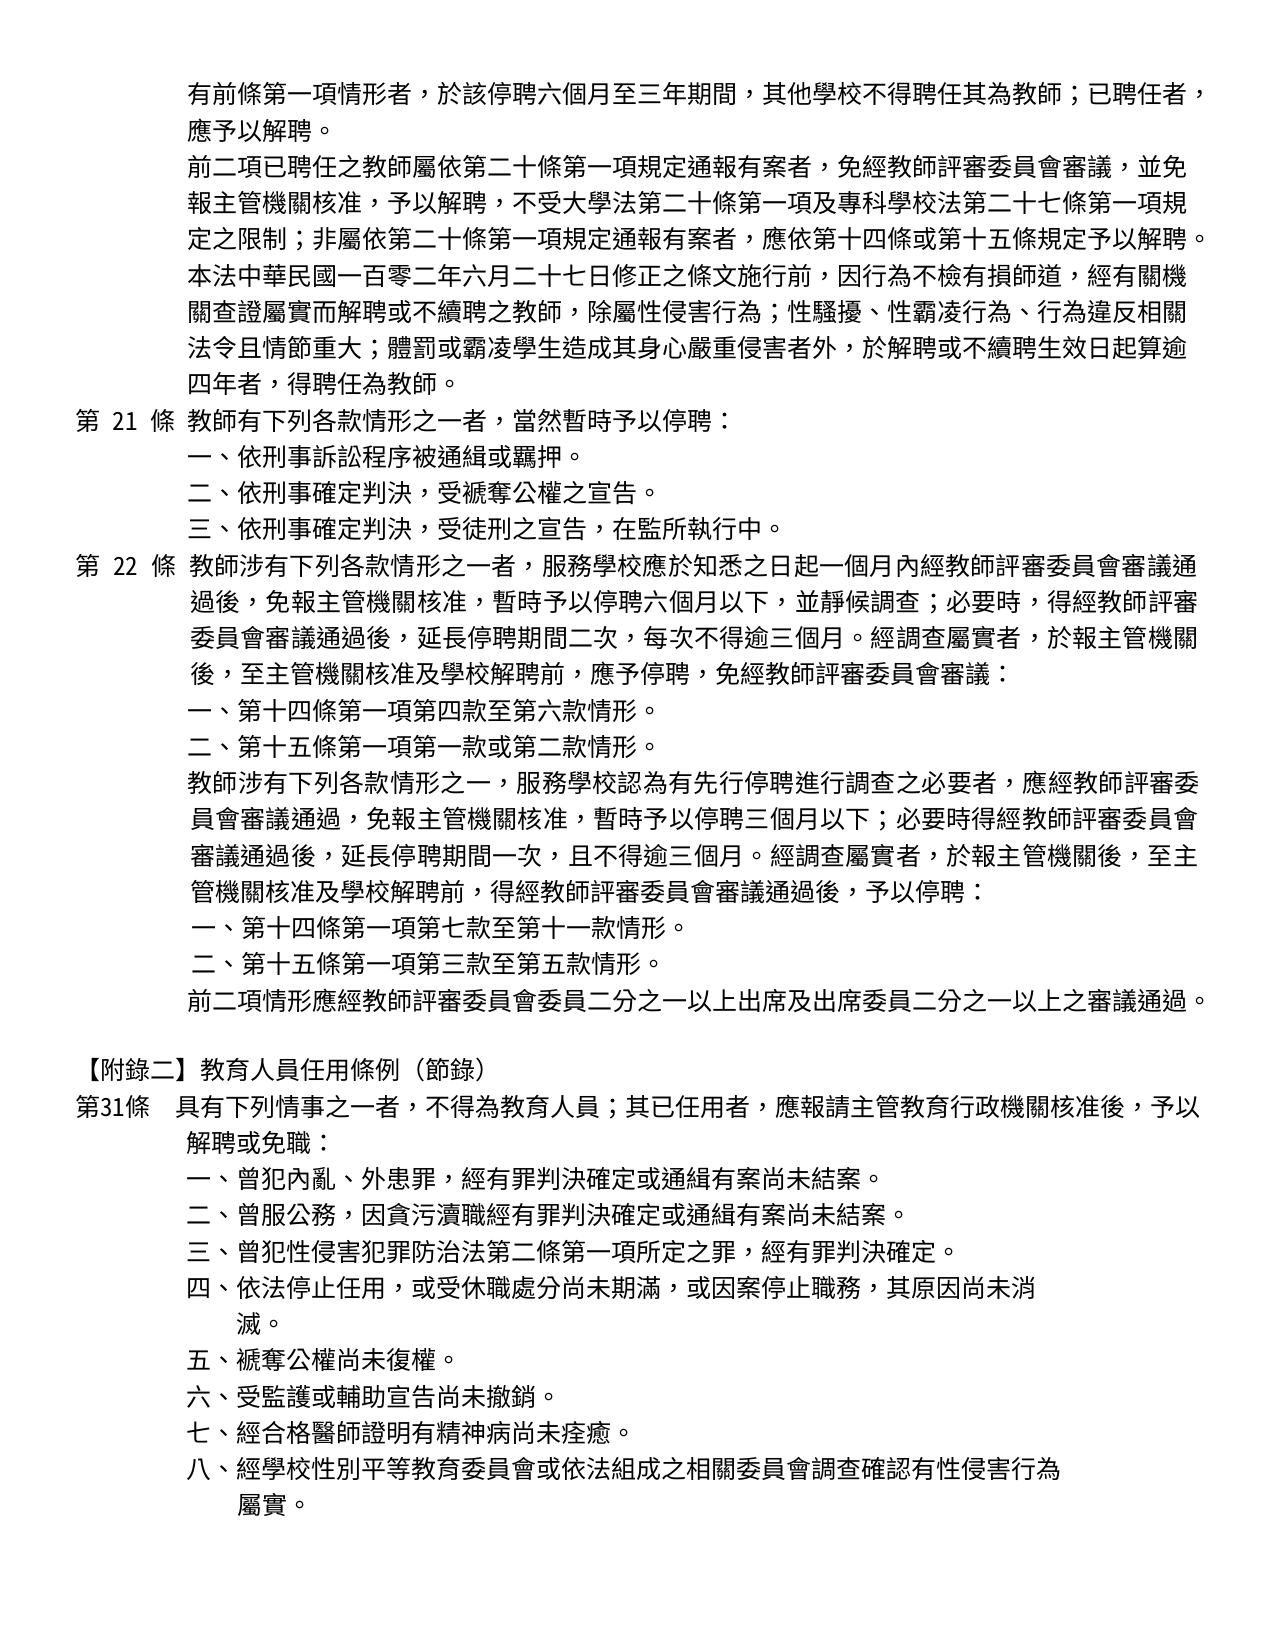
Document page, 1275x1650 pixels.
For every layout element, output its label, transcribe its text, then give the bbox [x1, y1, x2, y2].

text 二、第十五條第一項第一款或第二款情形。 [75, 727, 1200, 764]
text 前二項已聘任之教師屬依第二十條第一項規定通報有案者，免經教師評審委員會審議，並免報主管機關核准，予以解聘，不受大學法第二十條第一項及專科學校法第二十七條第一項規定之限制；非屬依第二十條第一項規定通報有案者，應依第十四條或第十五條規定予以解聘。 [187, 147, 1200, 256]
text 第31條 具有下列情事之一者，不得為教育人員；其已任用者，應報請主管教育行政機關核准後，予以解聘或免職： [75, 1087, 1200, 1159]
text 五、褫奪公權尚未復權。 [75, 1341, 1200, 1377]
text 四、依法停止任用，或受休職處分尚未期滿，或因案停止職務，其原因尚未消 [75, 1268, 1200, 1304]
text 一、曾犯內亂、外患罪，經有罪判決確定或通緝有案尚未結案。 [75, 1159, 1200, 1196]
text 一、依刑事訴訟程序被通緝或羈押。 [75, 437, 1200, 474]
text 本法中華民國一百零二年六月二十七日修正之條文施行前，因行為不檢有損師道，經有關機關查證屬實而解聘或不續聘之教師，除屬性侵害行為；性騷擾、性霸凌行為、行為違反相關法令且情節重大；體罰或霸凌學生造成其身心嚴重侵害者外，於解聘或不續聘生效日起算逾四年者，得聘任為教師。 [187, 256, 1200, 401]
text 一、第十四條第一項第七款至第十一款情形。 [75, 909, 1200, 945]
text 七、經合格醫師證明有精神病尚未痊癒。 [75, 1413, 1200, 1449]
text 前二項情形應經教師評審委員會委員二分之一以上出席及出席委員二分之一以上之審議通過。 [187, 981, 1200, 1017]
text 三、曾犯性侵害犯罪防治法第二條第一項所定之罪，經有罪判決確定。 [75, 1232, 1200, 1268]
text 八、經學校性別平等教育委員會或依法組成之相關委員會調查確認有性侵害行為 屬實。 [186, 1449, 1200, 1522]
text 二、依刑事確定判決，受褫奪公權之宣告。 [75, 474, 1200, 510]
text 滅。 [75, 1304, 1200, 1341]
text 三、依刑事確定判決，受徒刑之宣告，在監所執行中。 [75, 510, 1200, 546]
text 教師涉有下列各款情形之一，服務學校認為有先行停聘進行調查之必要者，應經教師評審委員會審議通過，免報主管機關核准，暫時予以停聘三個月以下；必要時得經教師評審委員會審議通過後，延長停聘期間一次，且不得逾三個月。經調查屬實者，於報主管機關後，至主管機關核准及學校解聘前，得經教師評審委員會審議通過後，予以停聘： [187, 764, 1200, 909]
text 第 22 條 教師涉有下列各款情形之一者，服務學校應於知悉之日起一個月內經教師評審委員會審議通過後，免報主管機關核准，暫時予以停聘六個月以下，並靜候調查；必要時，得經教師評審委員會審議通過後，延長停聘期間二次，每次不得逾三個月。經調查屬實者，於報主管機關後，至主管機關核准及學校解聘前，應予停聘，免經教師評審委員會審議： [75, 546, 1200, 691]
text 六、受監護或輔助宣告尚未撤銷。 [75, 1377, 1200, 1413]
text 一、第十四條第一項第四款至第六款情形。 [75, 691, 1200, 727]
text 二、曾服公務，因貪污瀆職經有罪判決確定或通緝有案尚未結案。 [75, 1196, 1200, 1232]
text 第 21 條 教師有下列各款情形之一者，當然暫時予以停聘： [75, 401, 1200, 437]
text 【附錄二】教育人員任用條例（節錄） [75, 1051, 1200, 1087]
text 有前條第一項情形者，於該停聘六個月至三年期間，其他學校不得聘任其為教師；已聘任者，應予以解聘。 [187, 75, 1200, 147]
text 二、第十五條第一項第三款至第五款情形。 [75, 945, 1200, 981]
